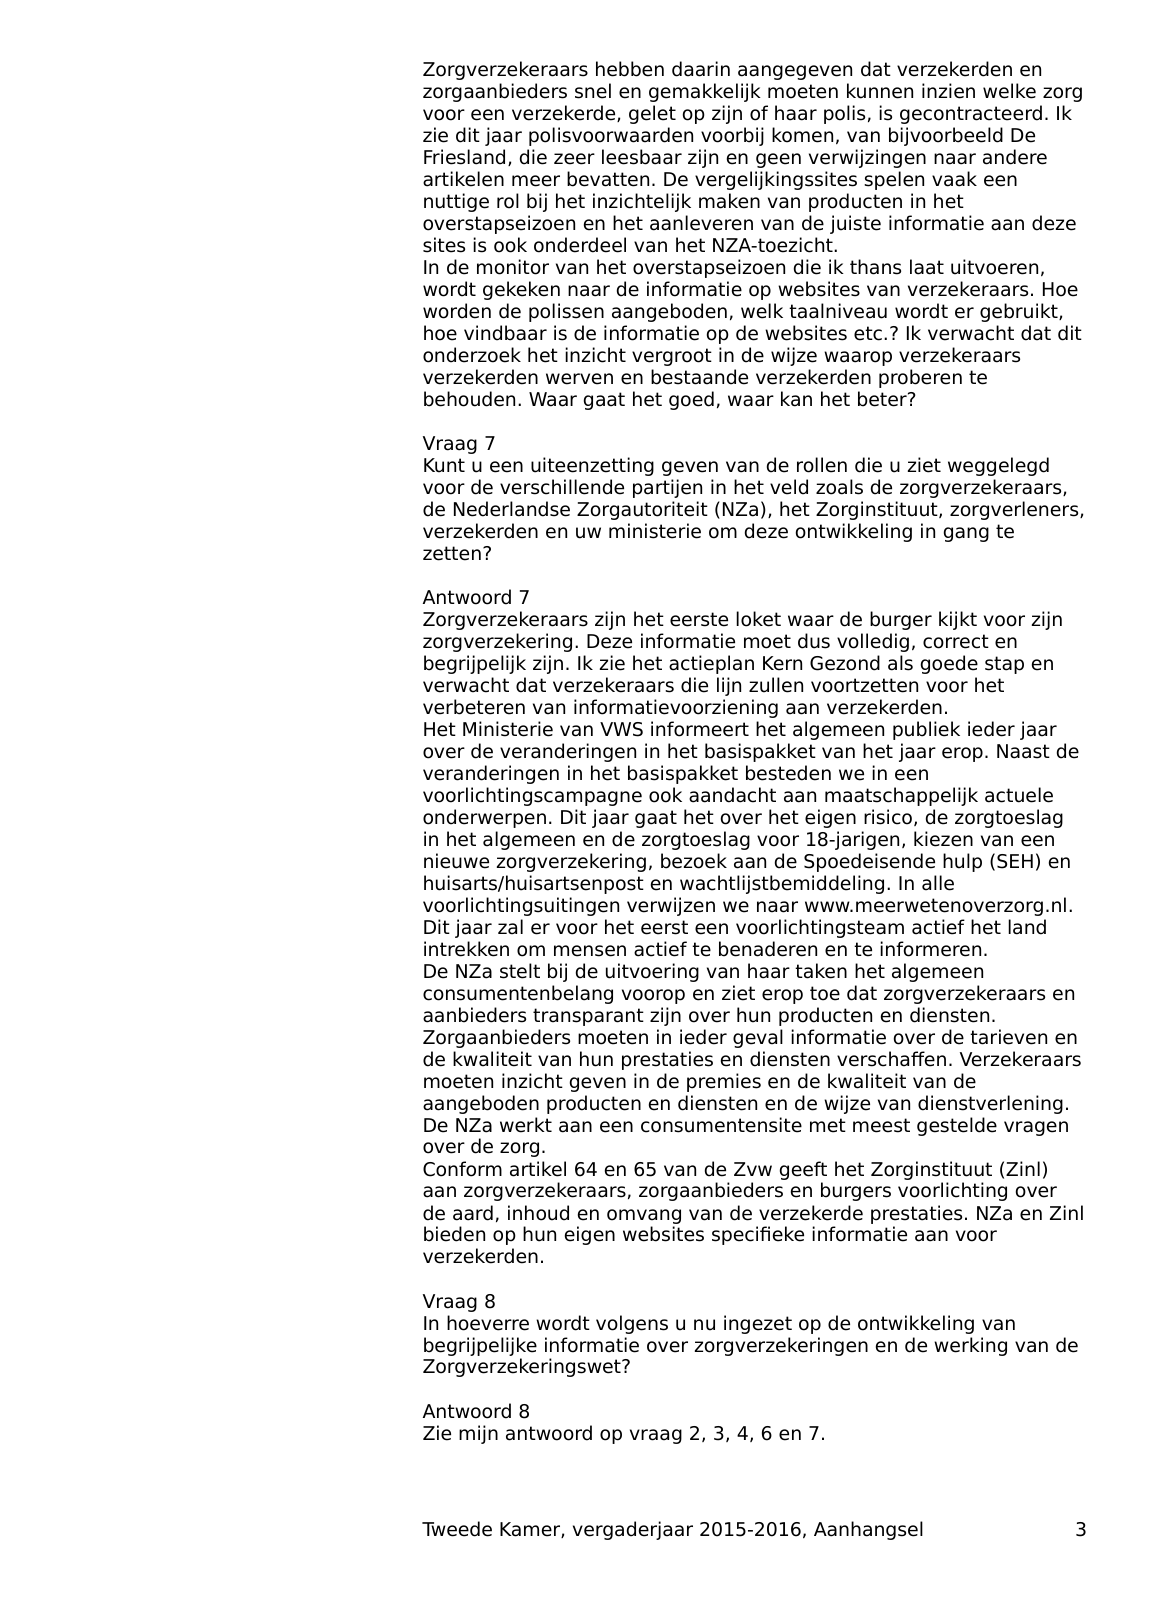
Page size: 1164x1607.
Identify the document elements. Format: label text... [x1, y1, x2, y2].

text Het Ministerie van VWS informeert het algemeen publiek ieder jaar over de veranderingen in het basispakket van het jaar erop. Naast de veranderingen in het basispakket besteden we in een voorlichtingscampagne ook aandacht aan maatschappelijk actuele onderwerpen. Dit jaar gaat het over het eigen risico, de zorgtoeslag in het algemeen en de zorgtoeslag voor 18-jarigen, kiezen van een nieuwe zorgverzekering, bezoek aan de Spoedeisende hulp (SEH) en huisarts/huisartsenpost en wachtlijstbemiddeling. In alle voorlichtingsuitingen verwijzen we naar www.meerwetenoverzorg.nl. Dit jaar zal er voor het eerst een voorlichtingsteam actief het land intrekken om mensen actief te benaderen en te informeren. [422, 719, 1087, 961]
text De NZa stelt bij de uitvoering van haar taken het algemeen consumentenbelang voorop en ziet erop toe dat zorgverzekeraars en aanbieders transparant zijn over hun producten en diensten. Zorgaanbieders moeten in ieder geval informatie over de tarieven en de kwaliteit van hun prestaties en diensten verschaffen. Verzekeraars moeten inzicht geven in de premies en de kwaliteit van de aangeboden producten en diensten en de wijze van dienstverlening. De NZa werkt aan een consumentensite met meest gestelde vragen over de zorg. [422, 961, 1087, 1158]
text Zorgverzekeraars zijn het eerste loket waar de burger kijkt voor zijn zorgverzekering. Deze informatie moet dus volledig, correct en begrijpelijk zijn. Ik zie het actieplan Kern Gezond als goede stap en verwacht dat verzekeraars die lijn zullen voortzetten voor het verbeteren van informatievoorziening aan verzekerden. [422, 609, 1087, 719]
text Zorgverzekeraars hebben daarin aangegeven dat verzekerden en zorgaanbieders snel en gemakkelijk moeten kunnen inzien welke zorg voor een verzekerde, gelet op zijn of haar polis, is gecontracteerd. Ik zie dit jaar polisvoorwaarden voorbij komen, van bijvoorbeeld De Friesland, die zeer leesbaar zijn en geen verwijzingen naar andere artikelen meer bevatten. De vergelijkingssites spelen vaak een nuttige rol bij het inzichtelijk maken van producten in het overstapseizoen en het aanleveren van de juiste informatie aan deze sites is ook onderdeel van het NZA-toezicht. [422, 59, 1087, 257]
text Vraag 7 [422, 433, 1087, 455]
text In de monitor van het overstapseizoen die ik thans laat uitvoeren, wordt gekeken naar de informatie op websites van verzekeraars. Hoe worden de polissen aangeboden, welk taalniveau wordt er gebruikt, hoe vindbaar is de informatie op de websites etc.? Ik verwacht dat dit onderzoek het inzicht vergroot in de wijze waarop verzekeraars verzekerden werven en bestaande verzekerden proberen te behouden. Waar gaat het goed, waar kan het beter? [422, 257, 1087, 411]
text In hoeverre wordt volgens u nu ingezet op de ontwikkeling van begrijpelijke informatie over zorgverzekeringen en de werking van de Zorgverzekeringswet? [422, 1312, 1087, 1378]
text Vraag 8 [422, 1291, 1087, 1312]
text Antwoord 8 [422, 1401, 1087, 1423]
text Kunt u een uiteenzetting geven van de rollen die u ziet weggelegd voor de verschillende partijen in het veld zoals de zorgverzekeraars, de Nederlandse Zorgautoriteit (NZa), het Zorginstituut, zorgverleners, verzekerden en uw ministerie om deze ontwikkeling in gang te zetten? [422, 455, 1087, 565]
text Conform artikel 64 en 65 van de Zvw geeft het Zorginstituut (Zinl) aan zorgverzekeraars, zorgaanbieders en burgers voorlichting over de aard, inhoud en omvang van de verzekerde prestaties. NZa en Zinl bieden op hun eigen websites specifieke informatie aan voor verzekerden. [422, 1158, 1087, 1268]
text Antwoord 7 [422, 587, 1087, 609]
text Zie mijn antwoord op vraag 2, 3, 4, 6 en 7. [422, 1423, 1087, 1444]
